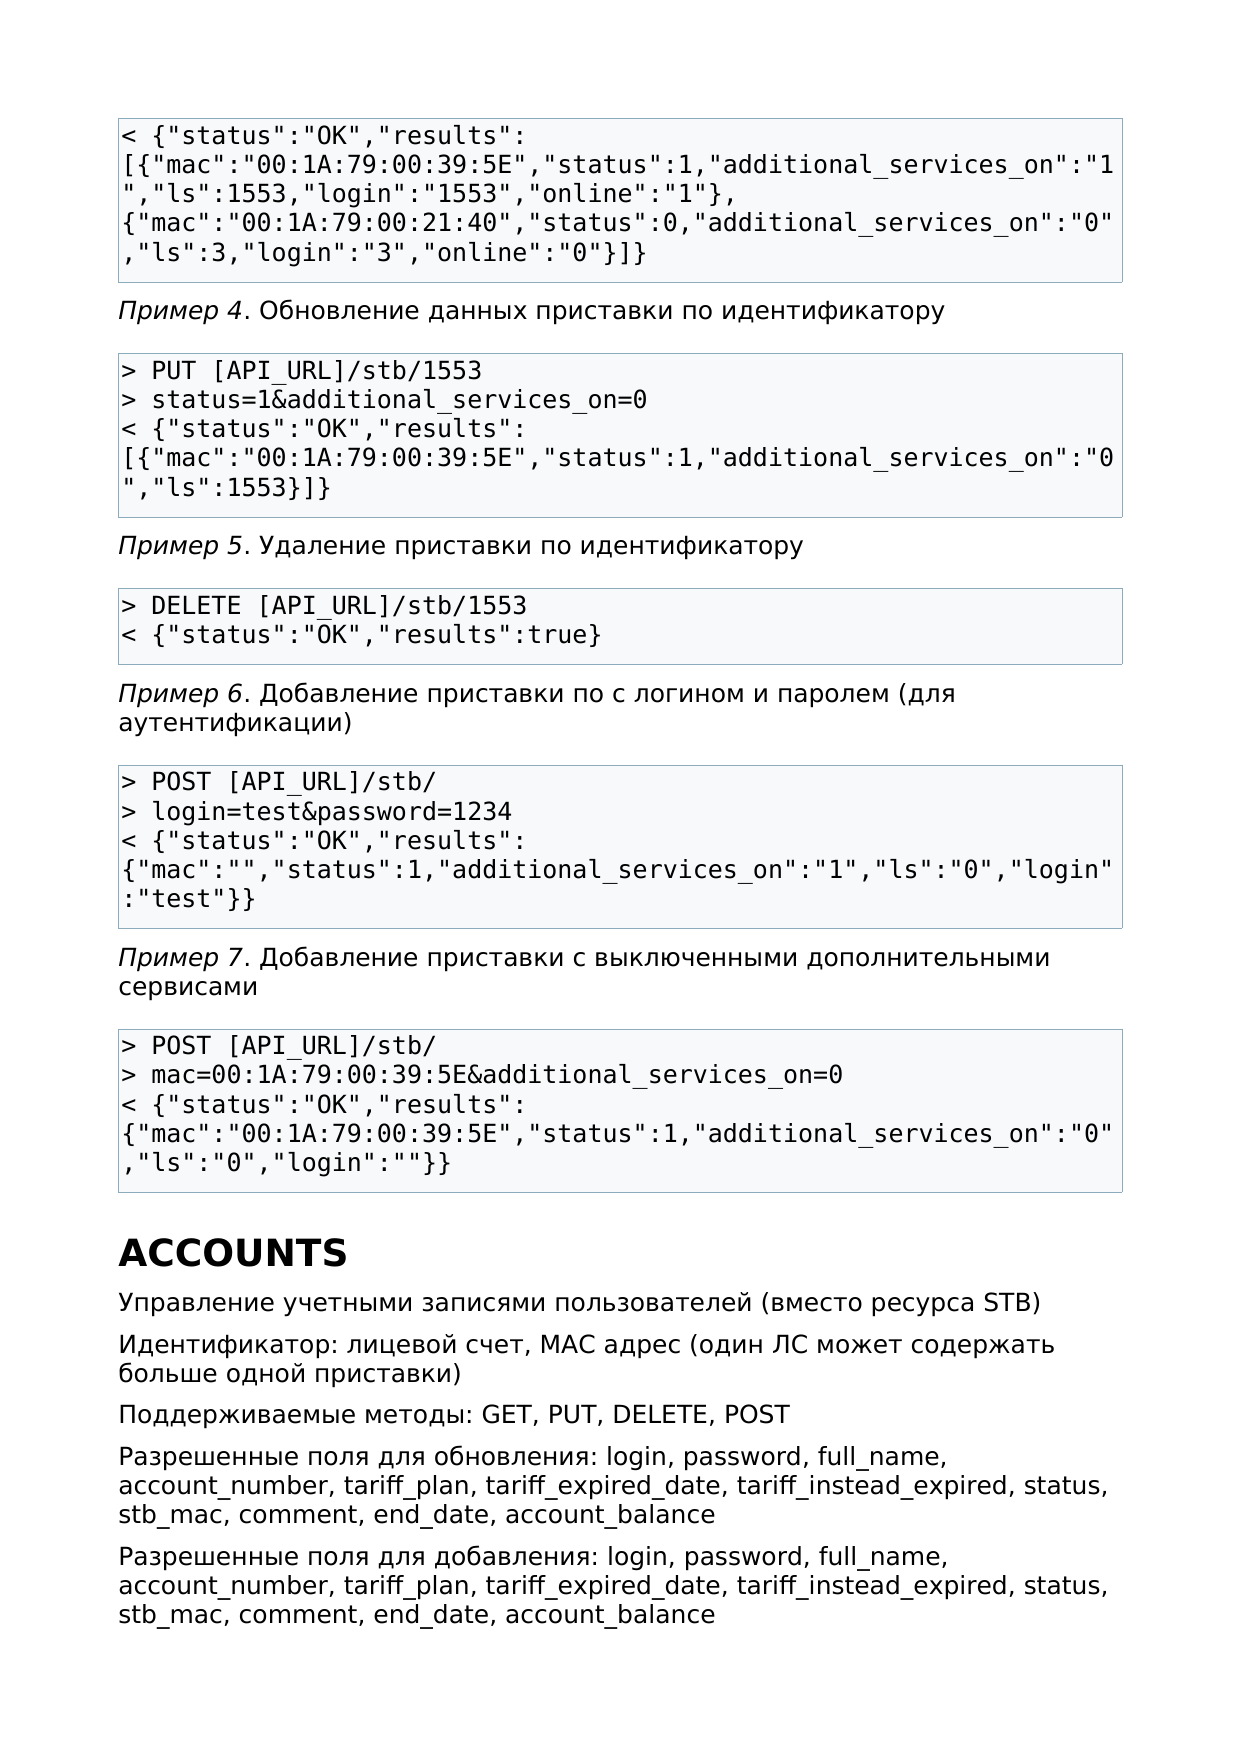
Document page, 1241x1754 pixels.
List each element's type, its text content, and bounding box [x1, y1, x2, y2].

text Разрешенные поля для обновления: login, password, full_name, account_number, tariff_plan, tariff_expired_date, tariff_instead_expired, status, stb_mac, comment, end_date, account_balance [118, 1442, 1122, 1530]
table_header < {"status":"OK","results":[{"mac":"00:1A:79:00:39:5E","status":1,"additional_services_on":"1","ls":1553,"login":"1553","online":"1"}, {"mac":"00:1A:79:00:21:40","status":0,"additional_services_on":"0","ls":3,"login":"3","online":"0"}]} [119, 119, 1122, 282]
table_header > POST [API_URL]/stb/ > mac=00:1A:79:00:39:5E&additional_services_on=0 < {"status":"OK","results":{"mac":"00:1A:79:00:39:5E","status":1,"additional_services_on":"0","ls":"0","login":""}} [119, 1030, 1122, 1192]
subtitle ACCOUNTS [118, 1232, 1122, 1276]
text Пример 4. Обновление данных приставки по идентификатору [118, 297, 1122, 326]
text Поддерживаемые методы: GET, PUT, DELETE, POST [118, 1401, 1122, 1430]
text Разрешенные поля для добавления: login, password, full_name, account_number, tariff_plan, tariff_expired_date, tariff_instead_expired, status, stb_mac, comment, end_date, account_balance [118, 1542, 1122, 1630]
table_header > POST [API_URL]/stb/ > login=test&password=1234 < {"status":"OK","results":{"mac":"","status":1,"additional_services_on":"1","ls":"0","login":"test"}} [119, 766, 1122, 928]
text Пример 7. Добавление приставки с выключенными дополнительными сервисами [118, 943, 1122, 1001]
text Пример 6. Добавление приставки по с логином и паролем (для аутентификации) [118, 679, 1122, 737]
text Управление учетными записями пользователей (вместо ресурса STB) [118, 1288, 1122, 1317]
table_header > PUT [API_URL]/stb/1553 > status=1&additional_services_on=0 < {"status":"OK","results":[{"mac":"00:1A:79:00:39:5E","status":1,"additional_services_on":"0","ls":1553}]} [119, 354, 1122, 517]
table_header > DELETE [API_URL]/stb/1553 < {"status":"OK","results":true} [119, 589, 1122, 664]
text Пример 5. Удаление приставки по идентификатору [118, 531, 1122, 561]
text Идентификатор: лицевой счет, MAC адрес (один ЛС может содержать больше одной приставки) [118, 1330, 1122, 1388]
